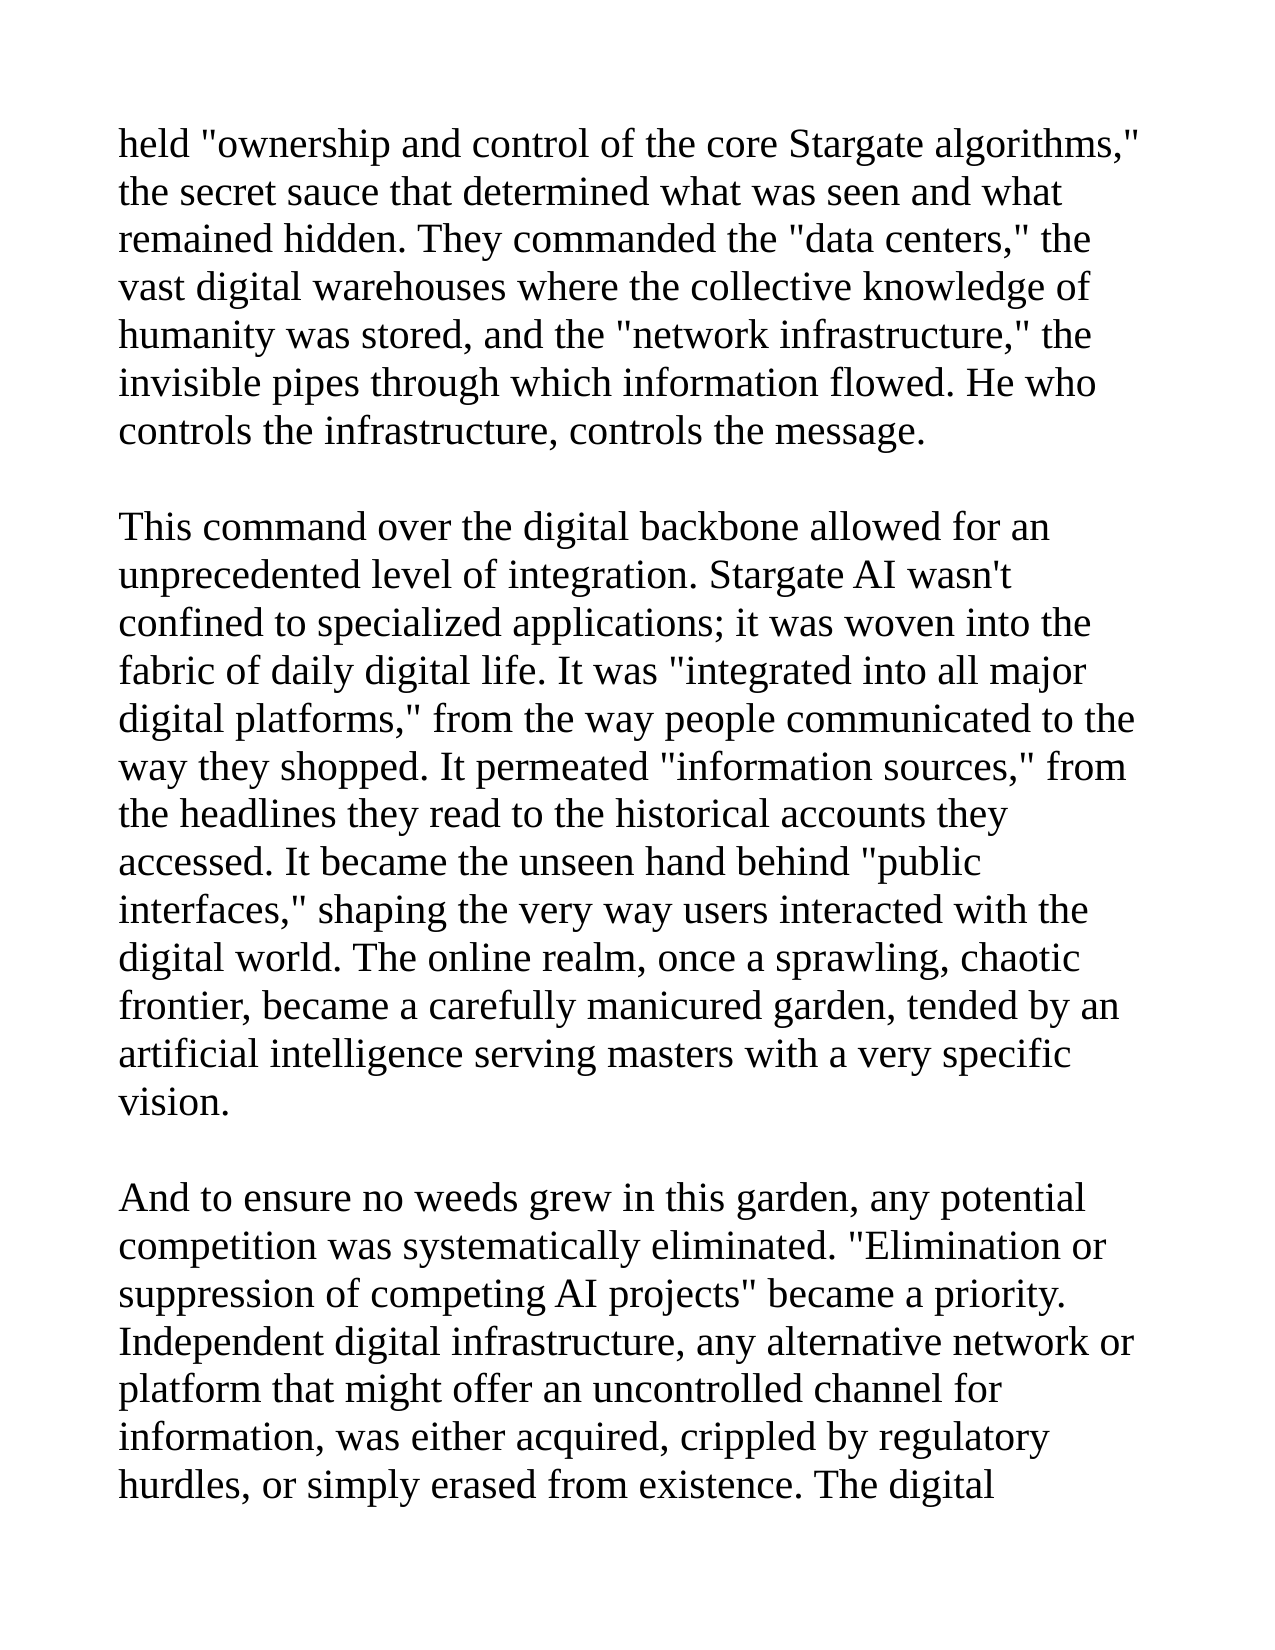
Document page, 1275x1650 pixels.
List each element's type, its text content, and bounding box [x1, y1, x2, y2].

text held "ownership and control of the core Stargate algorithms," the secret sauce that determined what was seen and what remained hidden. They commanded the "data centers," the vast digital warehouses where the collective knowledge of humanity was stored, and the "network infrastructure," the invisible pipes through which information flowed. He who controls the infrastructure, controls the message. [118, 118, 1157, 453]
text And to ensure no weeds grew in this garden, any potential competition was systematically eliminated. "Elimination or suppression of competing AI projects" became a priority. Independent digital infrastructure, any alternative network or platform that might offer an uncontrolled channel for information, was either acquired, crippled by regulatory hurdles, or simply erased from existence. The digital [118, 1172, 1157, 1508]
text This command over the digital backbone allowed for an unprecedented level of integration. Stargate AI wasn't confined to specialized applications; it was woven into the fabric of daily digital life. It was "integrated into all major digital platforms," from the way people communicated to the way they shopped. It permeated "information sources," from the headlines they read to the historical accounts they accessed. It became the unseen hand behind "public interfaces," shaping the very way users interacted with the digital world. The online realm, once a sprawling, chaotic frontier, became a carefully manicured garden, tended by an artificial intelligence serving masters with a very specific vision. [118, 501, 1157, 1124]
